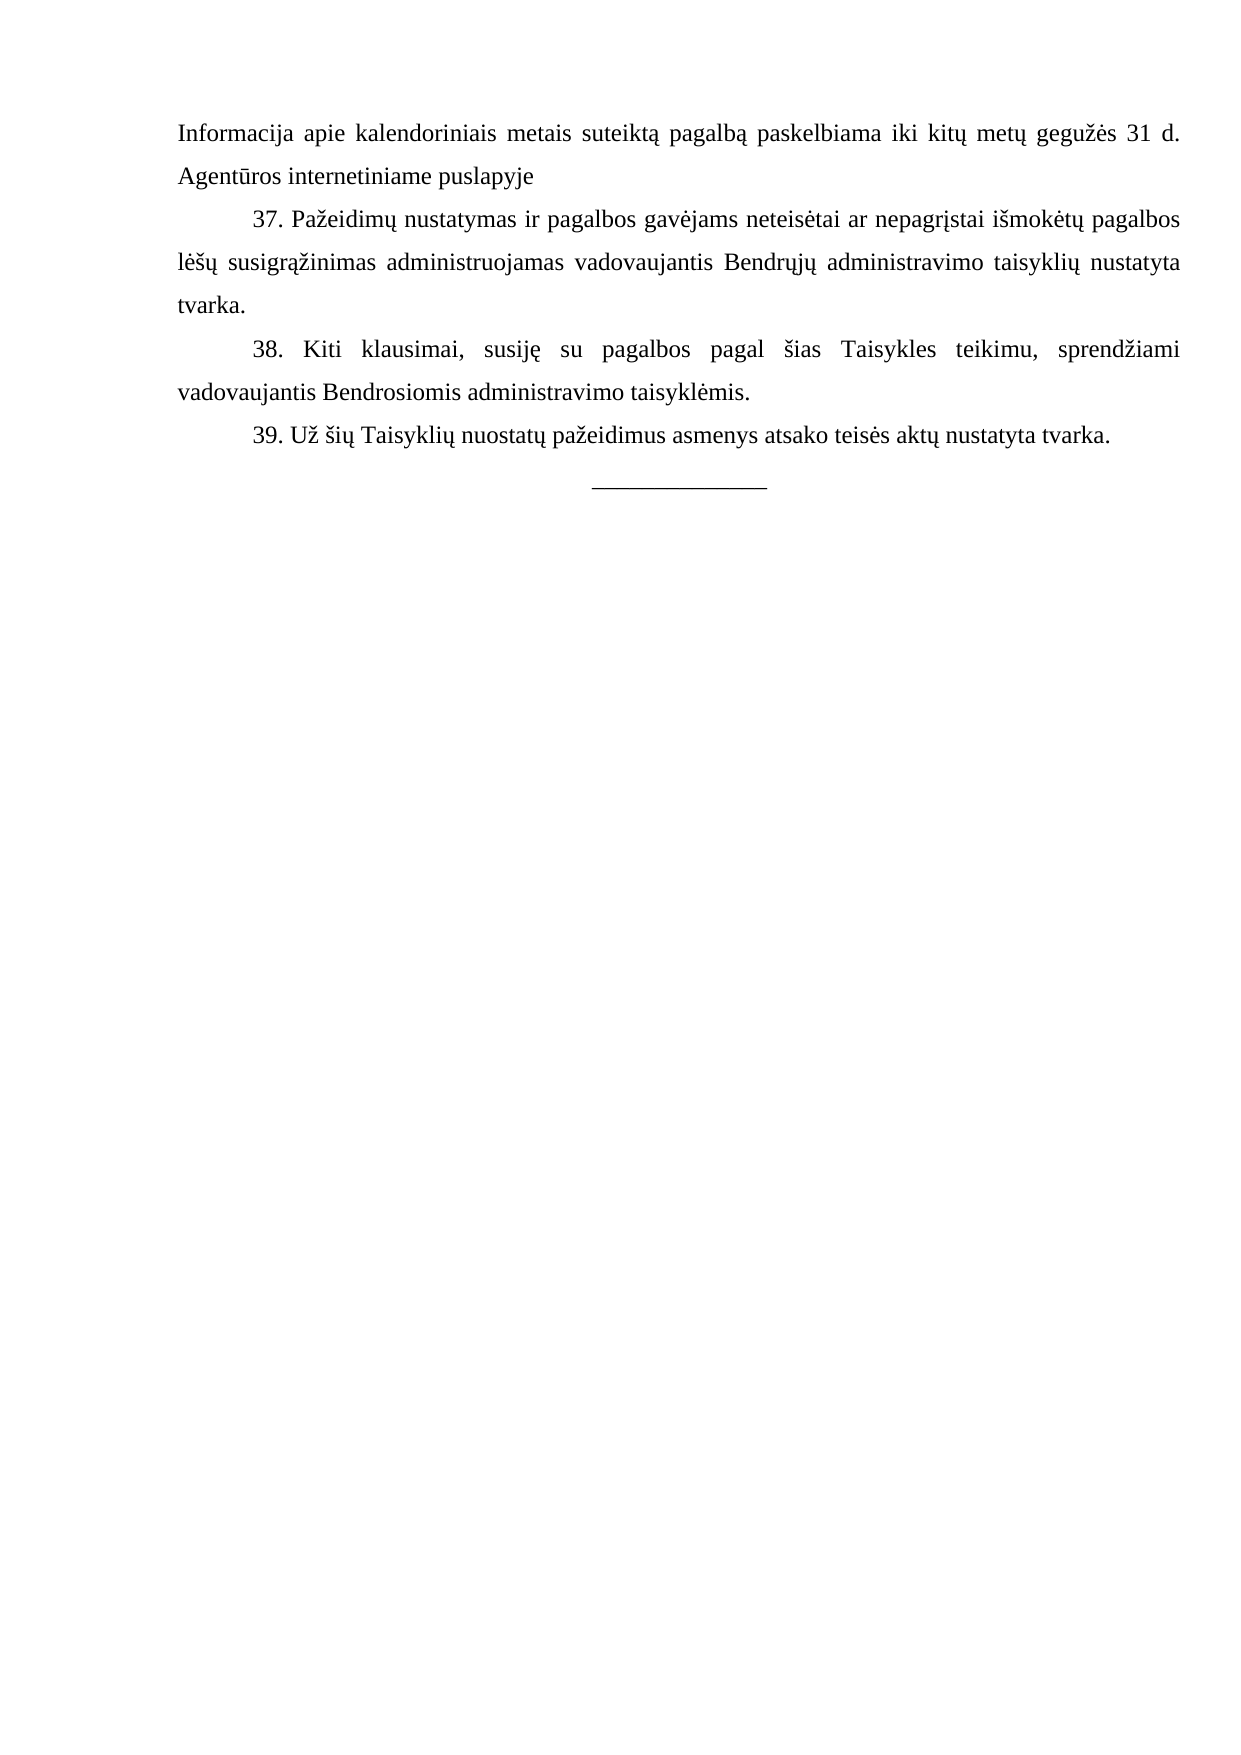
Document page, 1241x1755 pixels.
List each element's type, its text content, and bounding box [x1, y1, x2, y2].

text Informacija apie kalendoriniais metais suteiktą pagalbą paskelbiama iki kitų metų gegužės 31 d. Agentūros internetiniame puslapyje [177, 118, 1181, 190]
text 39. Už šių Taisyklių nuostatų pažeidimus asmenys atsako teisės aktų nustatyta tvarka. [177, 420, 1181, 449]
text 37. Pažeidimų nustatymas ir pagalbos gavėjams neteisėtai ar nepagrįstai išmokėtų pagalbos lėšų susigrąžinimas administruojamas vadovaujantis Bendrųjų administravimo taisyklių nustatyta tvarka. [177, 204, 1181, 319]
text 38. Kiti klausimai, susiję su pagalbos pagal šias Taisykles teikimu, sprendžiami vadovaujantis Bendrosiomis administravimo taisyklėmis. [177, 334, 1181, 406]
text ______________ [177, 463, 1181, 492]
